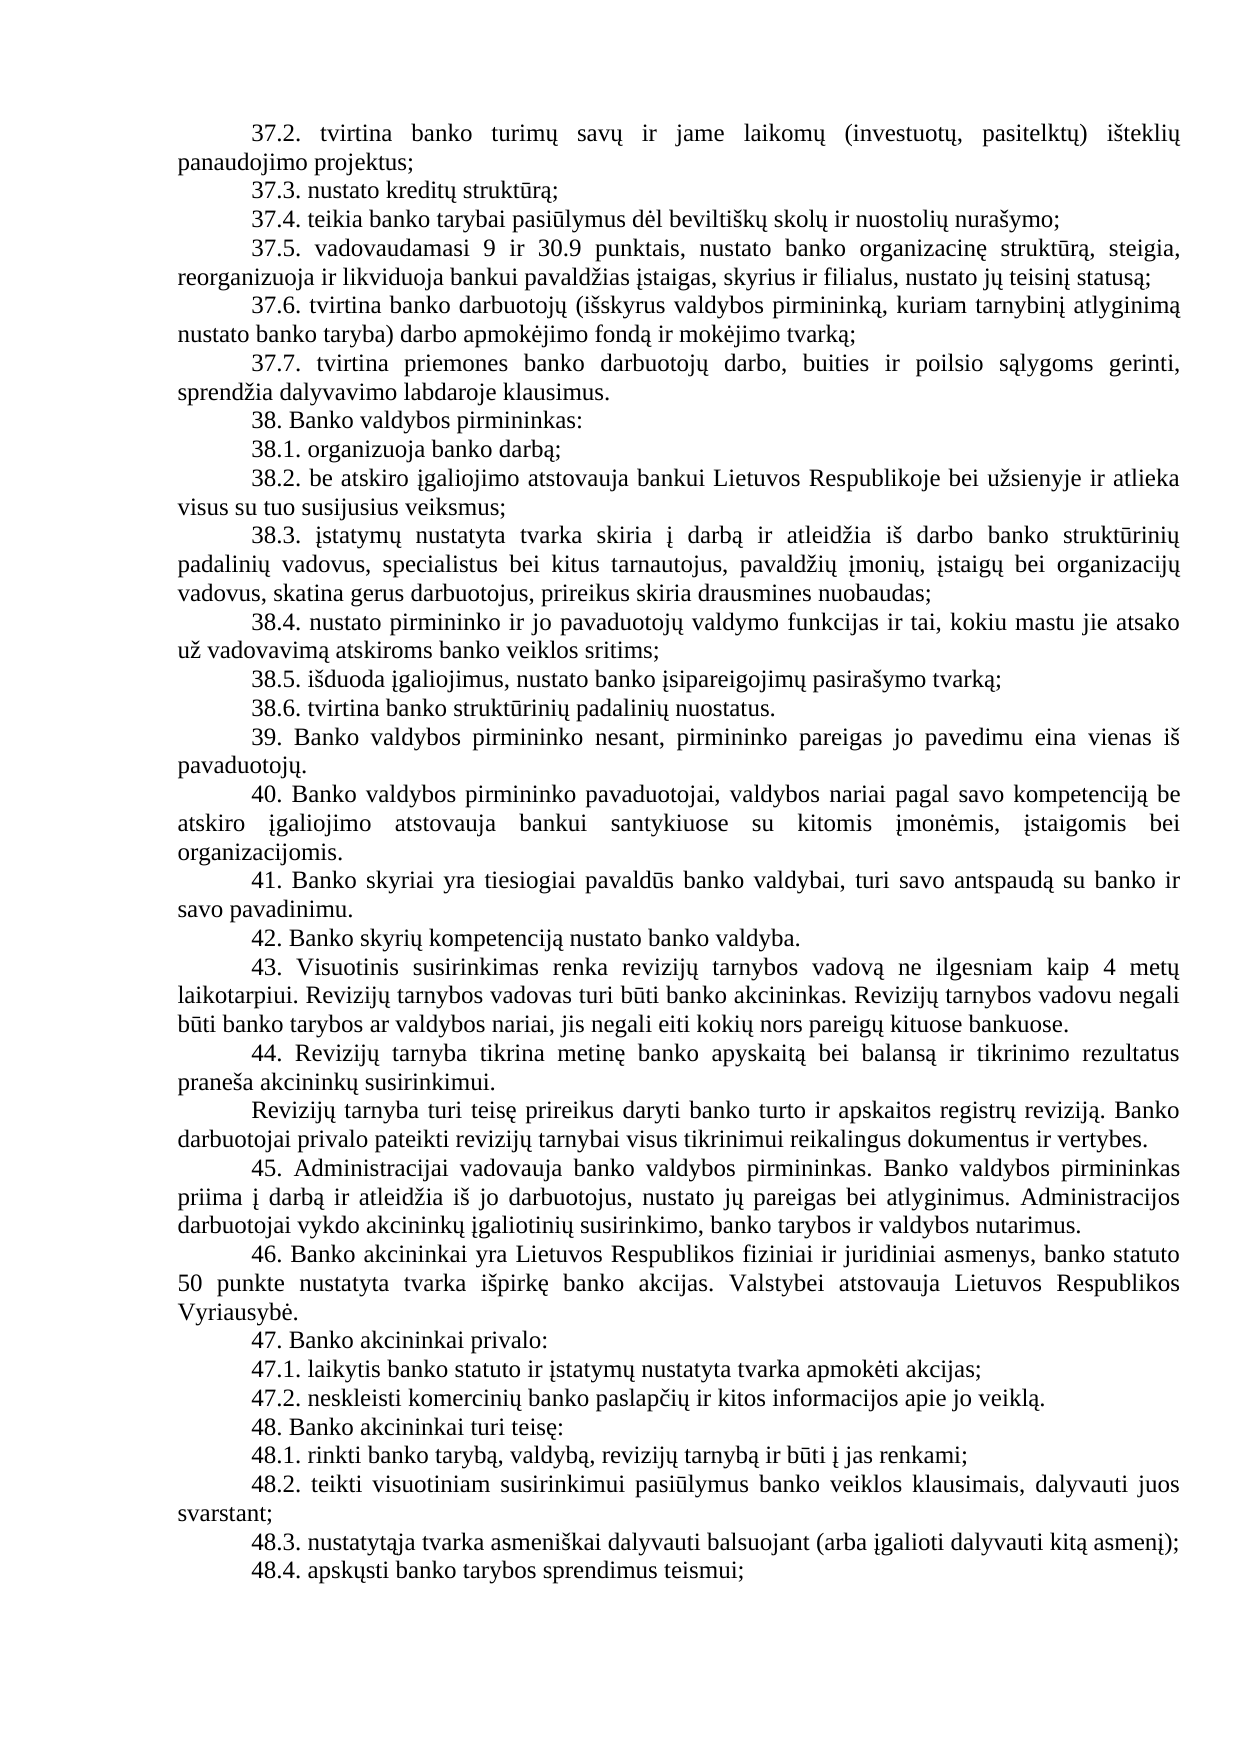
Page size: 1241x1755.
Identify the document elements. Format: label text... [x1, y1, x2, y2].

text 45. Administracijai vadovauja banko valdybos pirmininkas. Banko valdybos pirmininkas priima į darbą ir atleidžia iš jo darbuotojus, nustato jų pareigas bei atlyginimus. Administracijos darbuotojai vykdo akcininkų įgaliotinių susirinkimo, banko tarybos ir valdybos nutarimus. [177, 1153, 1181, 1239]
text 37.5. vadovaudamasi 9 ir 30.9 punktais, nustato banko organizacinę struktūrą, steigia, reorganizuoja ir likviduoja bankui pavaldžias įstaigas, skyrius ir filialus, nustato jų teisinį statusą; [177, 233, 1181, 291]
text 48.1. rinkti banko tarybą, valdybą, revizijų tarnybą ir būti į jas renkami; [177, 1441, 1181, 1469]
text 44. Revizijų tarnyba tikrina metinę banko apyskaitą bei balansą ir tikrinimo rezultatus praneša akcininkų susirinkimui. [177, 1038, 1181, 1096]
text 38.4. nustato pirmininko ir jo pavaduotojų valdymo funkcijas ir tai, kokiu mastu jie atsako už vadovavimą atskiroms banko veiklos sritims; [177, 607, 1181, 664]
text 42. Banko skyrių kompetenciją nustato banko valdyba. [177, 923, 1181, 952]
text 37.7. tvirtina priemones banko darbuotojų darbo, buities ir poilsio sąlygoms gerinti, sprendžia dalyvavimo labdaroje klausimus. [177, 348, 1181, 406]
text 38.6. tvirtina banko struktūrinių padalinių nuostatus. [177, 693, 1181, 722]
text 48.3. nustatytąja tvarka asmeniškai dalyvauti balsuojant (arba įgalioti dalyvauti kitą asmenį); [177, 1527, 1181, 1556]
text 39. Banko valdybos pirmininko nesant, pirmininko pareigas jo pavedimu eina vienas iš pavaduotojų. [177, 722, 1181, 779]
text 48.2. teikti visuotiniam susirinkimui pasiūlymus banko veiklos klausimais, dalyvauti juos svarstant; [177, 1469, 1181, 1527]
text 37.2. tvirtina banko turimų savų ir jame laikomų (investuotų, pasitelktų) išteklių panaudojimo projektus; [177, 118, 1181, 176]
text 43. Visuotinis susirinkimas renka revizijų tarnybos vadovą ne ilgesniam kaip 4 metų laikotarpiui. Revizijų tarnybos vadovas turi būti banko akcininkas. Revizijų tarnybos vadovu negali būti banko tarybos ar valdybos nariai, jis negali eiti kokių nors pareigų kituose bankuose. [177, 952, 1181, 1038]
text 47.2. neskleisti komercinių banko paslapčių ir kitos informacijos apie jo veiklą. [177, 1383, 1181, 1412]
text 37.6. tvirtina banko darbuotojų (išskyrus valdybos pirmininką, kuriam tarnybinį atlyginimą nustato banko taryba) darbo apmokėjimo fondą ir mokėjimo tvarką; [177, 291, 1181, 348]
text 40. Banko valdybos pirmininko pavaduotojai, valdybos nariai pagal savo kompetenciją be atskiro įgaliojimo atstovauja bankui santykiuose su kitomis įmonėmis, įstaigomis bei organizacijomis. [177, 779, 1181, 866]
text 47. Banko akcininkai privalo: [177, 1326, 1181, 1354]
text 37.4. teikia banko tarybai pasiūlymus dėl beviltiškų skolų ir nuostolių nurašymo; [177, 204, 1181, 233]
text 38. Banko valdybos pirmininkas: [177, 406, 1181, 434]
text 41. Banko skyriai yra tiesiogiai pavaldūs banko valdybai, turi savo antspaudą su banko ir savo pavadinimu. [177, 866, 1181, 923]
text 38.3. įstatymų nustatyta tvarka skiria į darbą ir atleidžia iš darbo banko struktūrinių padalinių vadovus, specialistus bei kitus tarnautojus, pavaldžių įmonių, įstaigų bei organizacijų vadovus, skatina gerus darbuotojus, prireikus skiria drausmines nuobaudas; [177, 521, 1181, 607]
text 46. Banko akcininkai yra Lietuvos Respublikos fiziniai ir juridiniai asmenys, banko statuto 50 punkte nustatyta tvarka išpirkę banko akcijas. Valstybei atstovauja Lietuvos Respublikos Vyriausybė. [177, 1239, 1181, 1326]
text 48.4. apskųsti banko tarybos sprendimus teismui; [177, 1556, 1181, 1584]
text Revizijų tarnyba turi teisę prireikus daryti banko turto ir apskaitos registrų reviziją. Banko darbuotojai privalo pateikti revizijų tarnybai visus tikrinimui reikalingus dokumentus ir vertybes. [177, 1096, 1181, 1153]
text 38.1. organizuoja banko darbą; [177, 434, 1181, 463]
text 38.5. išduoda įgaliojimus, nustato banko įsipareigojimų pasirašymo tvarką; [177, 664, 1181, 693]
text 37.3. nustato kreditų struktūrą; [177, 176, 1181, 204]
text 47.1. laikytis banko statuto ir įstatymų nustatyta tvarka apmokėti akcijas; [177, 1354, 1181, 1383]
text 38.2. be atskiro įgaliojimo atstovauja bankui Lietuvos Respublikoje bei užsienyje ir atlieka visus su tuo susijusius veiksmus; [177, 463, 1181, 521]
text 48. Banko akcininkai turi teisę: [177, 1412, 1181, 1441]
